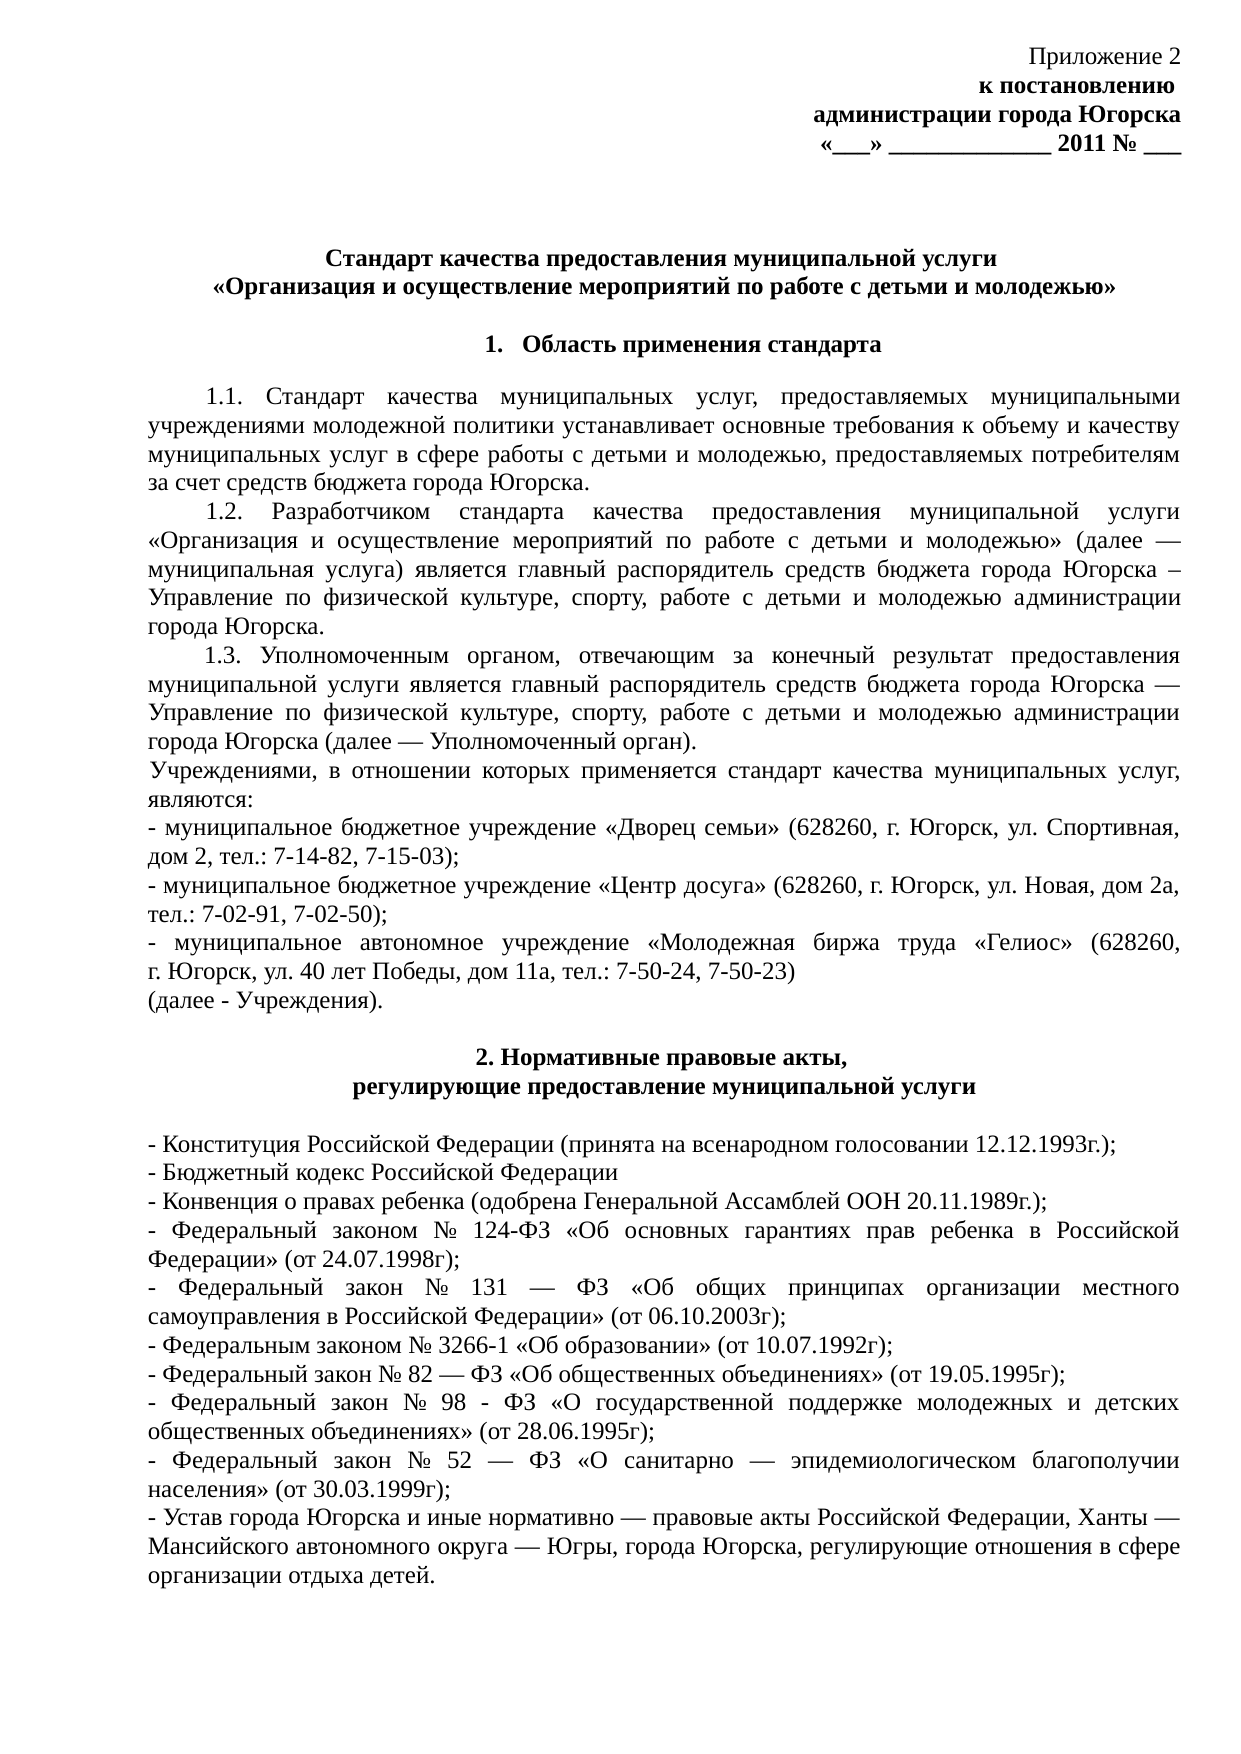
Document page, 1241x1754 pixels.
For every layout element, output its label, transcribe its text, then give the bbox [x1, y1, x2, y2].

text - Бюджетный кодекс Российской Федерации [148, 1157, 1181, 1186]
list 1.3. Уполномоченным органом, отвечающим за конечный результат предоставления муниципальной услуги является главный распорядитель средств бюджета города Югорска — Управление по физической культуре, спорту, работе с детьми и молодежью администрации города Югорска (далее — Уполномоченный орган). [148, 640, 1181, 755]
list 2. Нормативные правовые акты, [148, 1042, 1181, 1071]
text - Устав города Югорска и иные нормативно — правовые акты Российской Федерации, Ханты — Мансийского автономного округа — Югры, города Югорска, регулирующие отношения в сфере организации отдыха детей. [148, 1502, 1181, 1589]
text - Конвенция о правах ребенка (одобрена Генеральной Ассамблей ООН 20.11.1989г.); [148, 1186, 1181, 1215]
text - Федеральный закон № 131 — ФЗ «Об общих принципах организации местного самоуправления в Российской Федерации» (от 06.10.2003г); [148, 1272, 1181, 1330]
list регулирующие предоставление муниципальной услуги [148, 1071, 1181, 1100]
list - муниципальное бюджетное учреждение «Дворец семьи» (628260, г. Югорск, ул. Спортивная, дом 2, тел.: 7-14-82, 7-15-03); [148, 812, 1181, 870]
list Область применения стандарта [185, 329, 1181, 358]
subtitle 1.1. Стандарт качества муниципальных услуг, предоставляемых муниципальными учреждениями молодежной политики устанавливает основные требования к объему и качеству муниципальных услуг в сфере работы с детьми и молодежью, предоставляемых потребителям за счет средств бюджета города Югорска. [148, 381, 1181, 496]
text - Федеральный закон № 98 - ФЗ «О государственной поддержке молодежных и детских общественных объединениях» (от 28.06.1995г); [148, 1387, 1181, 1445]
list - муниципальное автономное учреждение «Молодежная биржа труда «Гелиос» (628260, г. Югорск, ул. 40 лет Победы, дом 11а, тел.: 7-50-24, 7-50-23) [148, 927, 1181, 985]
text администрации города Югорска [148, 99, 1181, 128]
text - Федеральный законом № 124-ФЗ «Об основных гарантиях прав ребенка в Российской Федерации» (от 24.07.1998г); [148, 1215, 1181, 1272]
text - Федеральный закон № 52 — ФЗ «О санитарно — эпидемиологическом благополучии населения» (от 30.03.1999г); [148, 1445, 1181, 1502]
list - муниципальное бюджетное учреждение «Центр досуга» (628260, г. Югорск, ул. Новая, дом 2а, тел.: 7-02-91, 7-02-50); [148, 870, 1181, 927]
subtitle 1.2. Разработчиком стандарта качества предоставления муниципальной услуги «Организация и осуществление мероприятий по работе с детьми и молодежью» (далее — муниципальная услуга) является главный распорядитель средств бюджета города Югорска – Управление по физической культуре, спорту, работе с детьми и молодежью администрации города Югорска. [148, 496, 1181, 640]
text Приложение 2 [148, 41, 1181, 70]
list (далее - Учреждения). [148, 985, 1181, 1014]
text «___» _____________ 2011 № ___ [148, 128, 1181, 156]
text к постановлению [148, 70, 1181, 99]
text - Федеральный закон № 82 — ФЗ «Об общественных объединениях» (от 19.05.1995г); [148, 1359, 1181, 1387]
text - Федеральным законом № 3266-1 «Об образовании» (от 10.07.1992г); [148, 1330, 1181, 1359]
text - Конституция Российской Федерации (принята на всенародном голосовании 12.12.1993г.); [148, 1129, 1181, 1157]
list Учреждениями, в отношении которых применяется стандарт качества муниципальных услуг, являются: [148, 755, 1181, 812]
text «Организация и осуществление мероприятий по работе с детьми и молодежью» [148, 271, 1181, 300]
text Стандарт качества предоставления муниципальной услуги [148, 243, 1181, 271]
